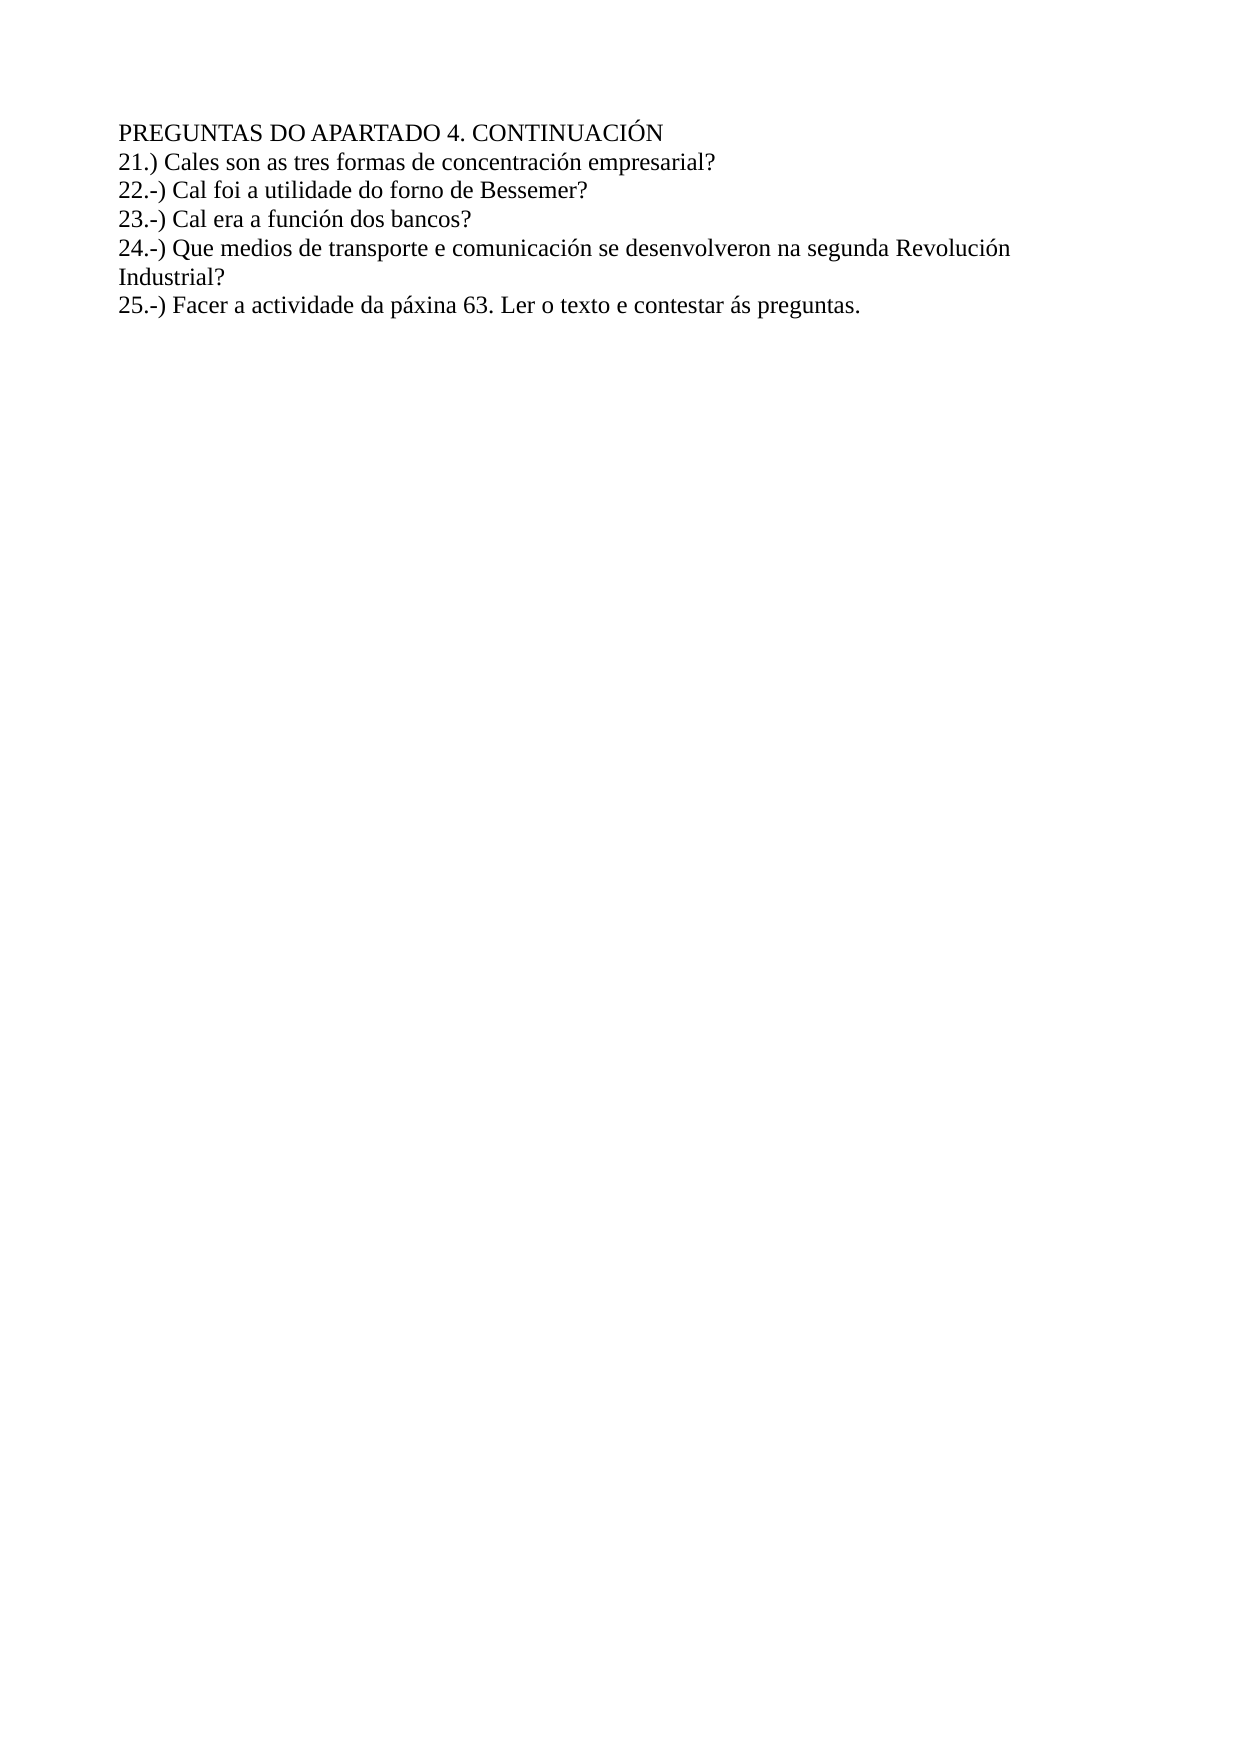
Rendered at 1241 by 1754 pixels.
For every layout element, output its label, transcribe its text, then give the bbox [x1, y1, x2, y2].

text 21.) Cales son as tres formas de concentración empresarial? [118, 147, 1122, 176]
text 23.-) Cal era a función dos bancos? [118, 204, 1122, 233]
text 22.-) Cal foi a utilidade do forno de Bessemer? [118, 176, 1122, 204]
text 24.-) Que medios de transporte e comunicación se desenvolveron na segunda Revolución Industrial? [118, 233, 1122, 291]
text 25.-) Facer a actividade da páxina 63. Ler o texto e contestar ás preguntas. [118, 291, 1122, 319]
text PREGUNTAS DO APARTADO 4. CONTINUACIÓN [118, 118, 1122, 147]
